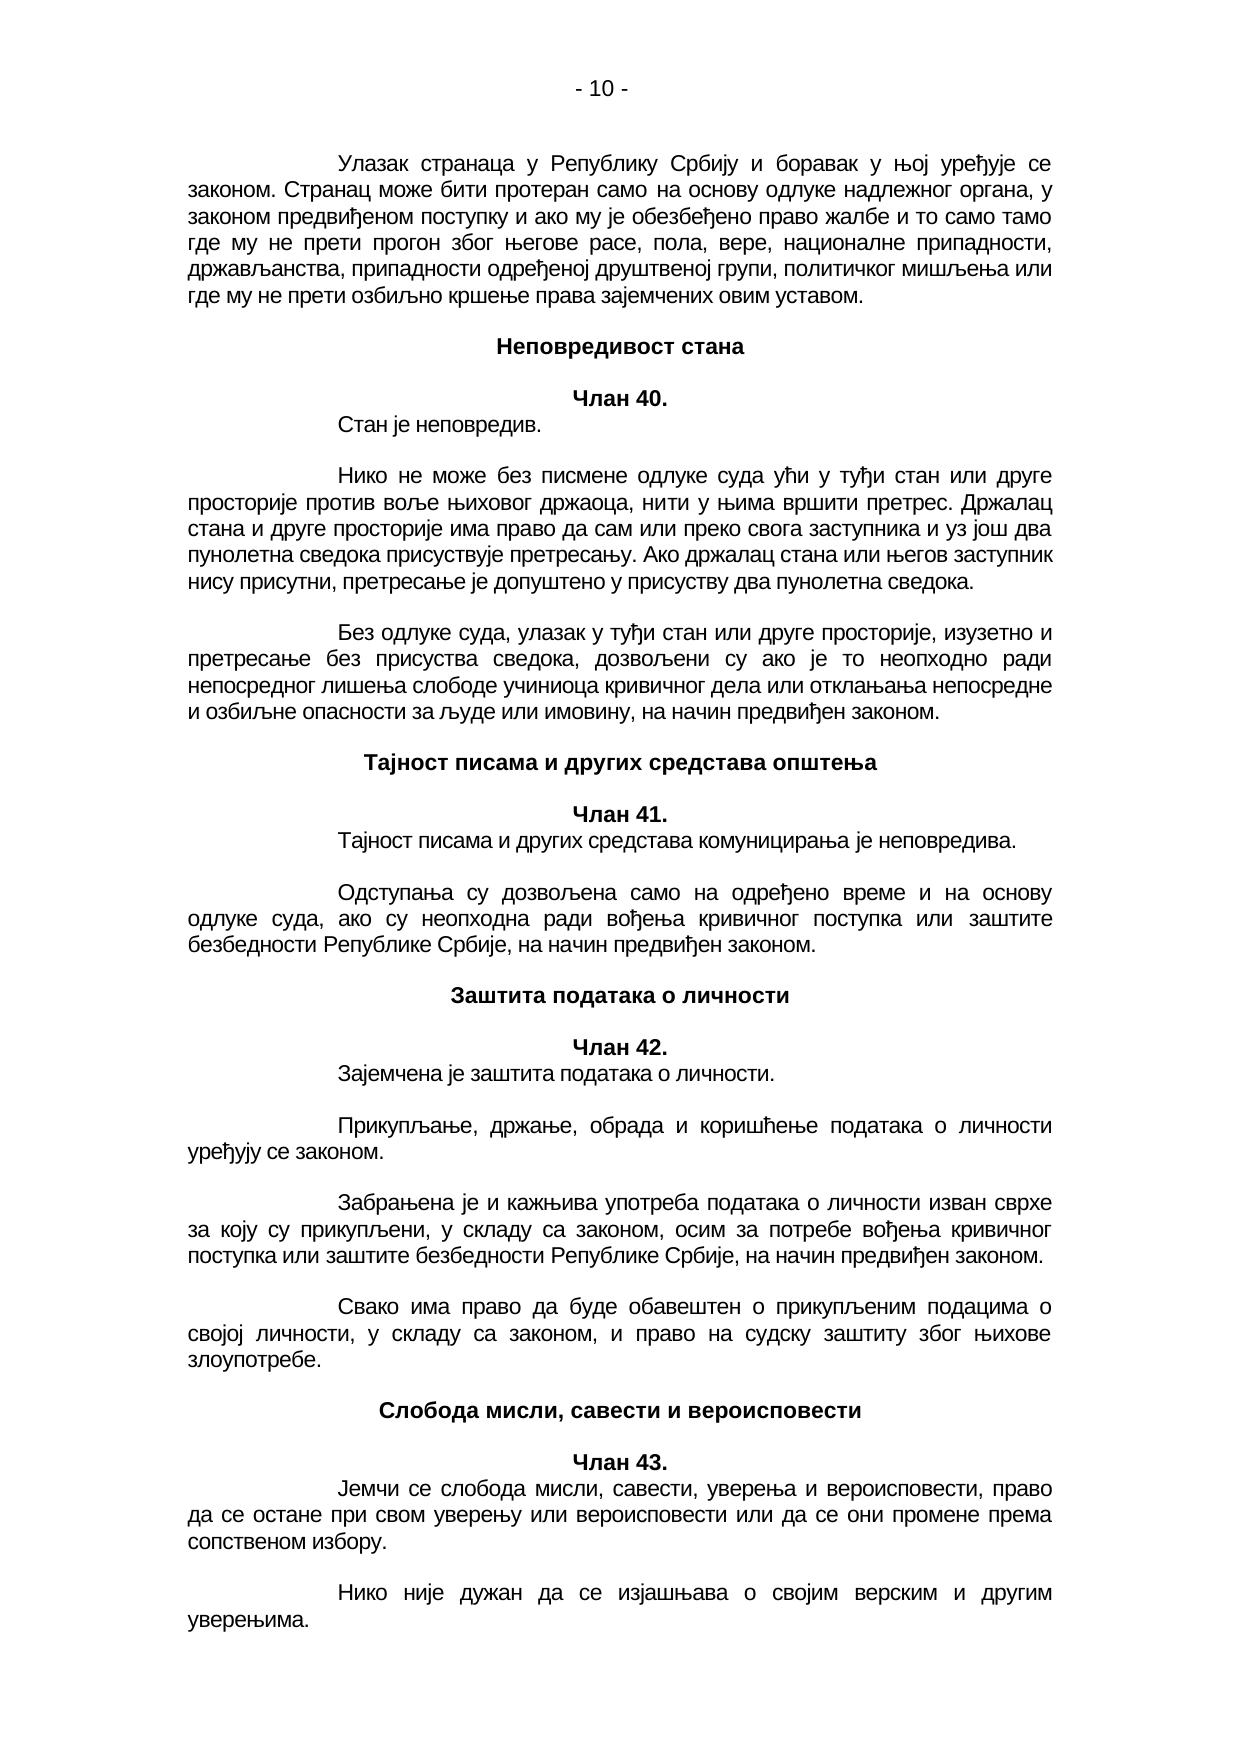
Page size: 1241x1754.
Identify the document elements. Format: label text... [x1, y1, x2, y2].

text Неповредивост стана [262, 333, 978, 359]
text Нико не може без писмене одлуке суда ући у туђи стан или друге просторије против воље њиховог држаоца, нити у њима вршити претрес. Држалац стана и друге просторије има право да сам или преко свога заступника и уз још два пунолетна сведока присуствује претресању. Ако држалац стана или његов заступник нису присутни, претресање је допуштено у присуству два пунолетна сведока. [187, 462, 1053, 594]
text Зајемчена је заштита података о личности. [187, 1060, 1053, 1087]
text Без одлуке суда, улазак у туђи стан или друге просторије, изузетно и претресање без присуства сведока, дозвољени су ако је то неопходно ради непосредног лишења слободе учиниоца кривичног дела или отклањања непосредне и озбиљне опасности за људе или имовину, на начин предвиђен законом. [187, 619, 1053, 724]
text Члан 43. [262, 1449, 978, 1475]
text Свако има право да буде обавештен о прикупљеним подацима о својој личности, у складу са законом, и право на судску заштиту због њихове злоупотребе. [187, 1293, 1053, 1372]
text Тајност писама и других средстава комуницирања је неповредива. [187, 827, 1053, 853]
text Јемчи се слобода мисли, савести, уверења и вероисповести, право да се остане при свом уверењу или вероисповести или да се они промене према сопственом избору. [187, 1475, 1053, 1554]
text Забрањена је и кажњива употреба података о личности изван сврхе за коју су прикупљени, у складу са законом, осим за потребе вођења кривичног поступка или заштите безбедности Републике Србије, на начин предвиђен законом. [187, 1189, 1053, 1268]
text Нико није дужан да се изјашњава о својим верским и другим уверењима. [187, 1579, 1053, 1632]
text Заштита података о личности [262, 982, 978, 1009]
text Прикупљање, држање, обрада и коришћење података о личности уређују се законом. [187, 1112, 1053, 1164]
text Улазак странаца у Републику Србију и боравак у њој уређује се законом. Странац може бити протеран само на основу одлуке надлежног органа, у законом предвиђеном поступку и ако му је обезбеђено право жалбе и то само тамо где му не прети прогон због његове расе, пола, вере, националне припадности, држављанства, припадности одређеној друштвеној групи, политичког мишљења или где му не прети озбиљно кршење права зајемчених овим уставом. [187, 150, 1053, 308]
text Члан 40. [262, 384, 978, 411]
text Члан 41. [262, 801, 978, 827]
text Члан 42. [262, 1034, 978, 1060]
text Стан је неповредив. [187, 411, 1053, 437]
text Одступања су дозвољена само на одређено време и на основу одлуке суда, ако су неопходна ради вођења кривичног поступка или заштите безбедности Републике Србије, на начин предвиђен законом. [187, 878, 1053, 957]
text Тајност писама и других средстава општења [262, 749, 978, 776]
text Слобода мисли, савести и вероисповести [262, 1397, 978, 1424]
